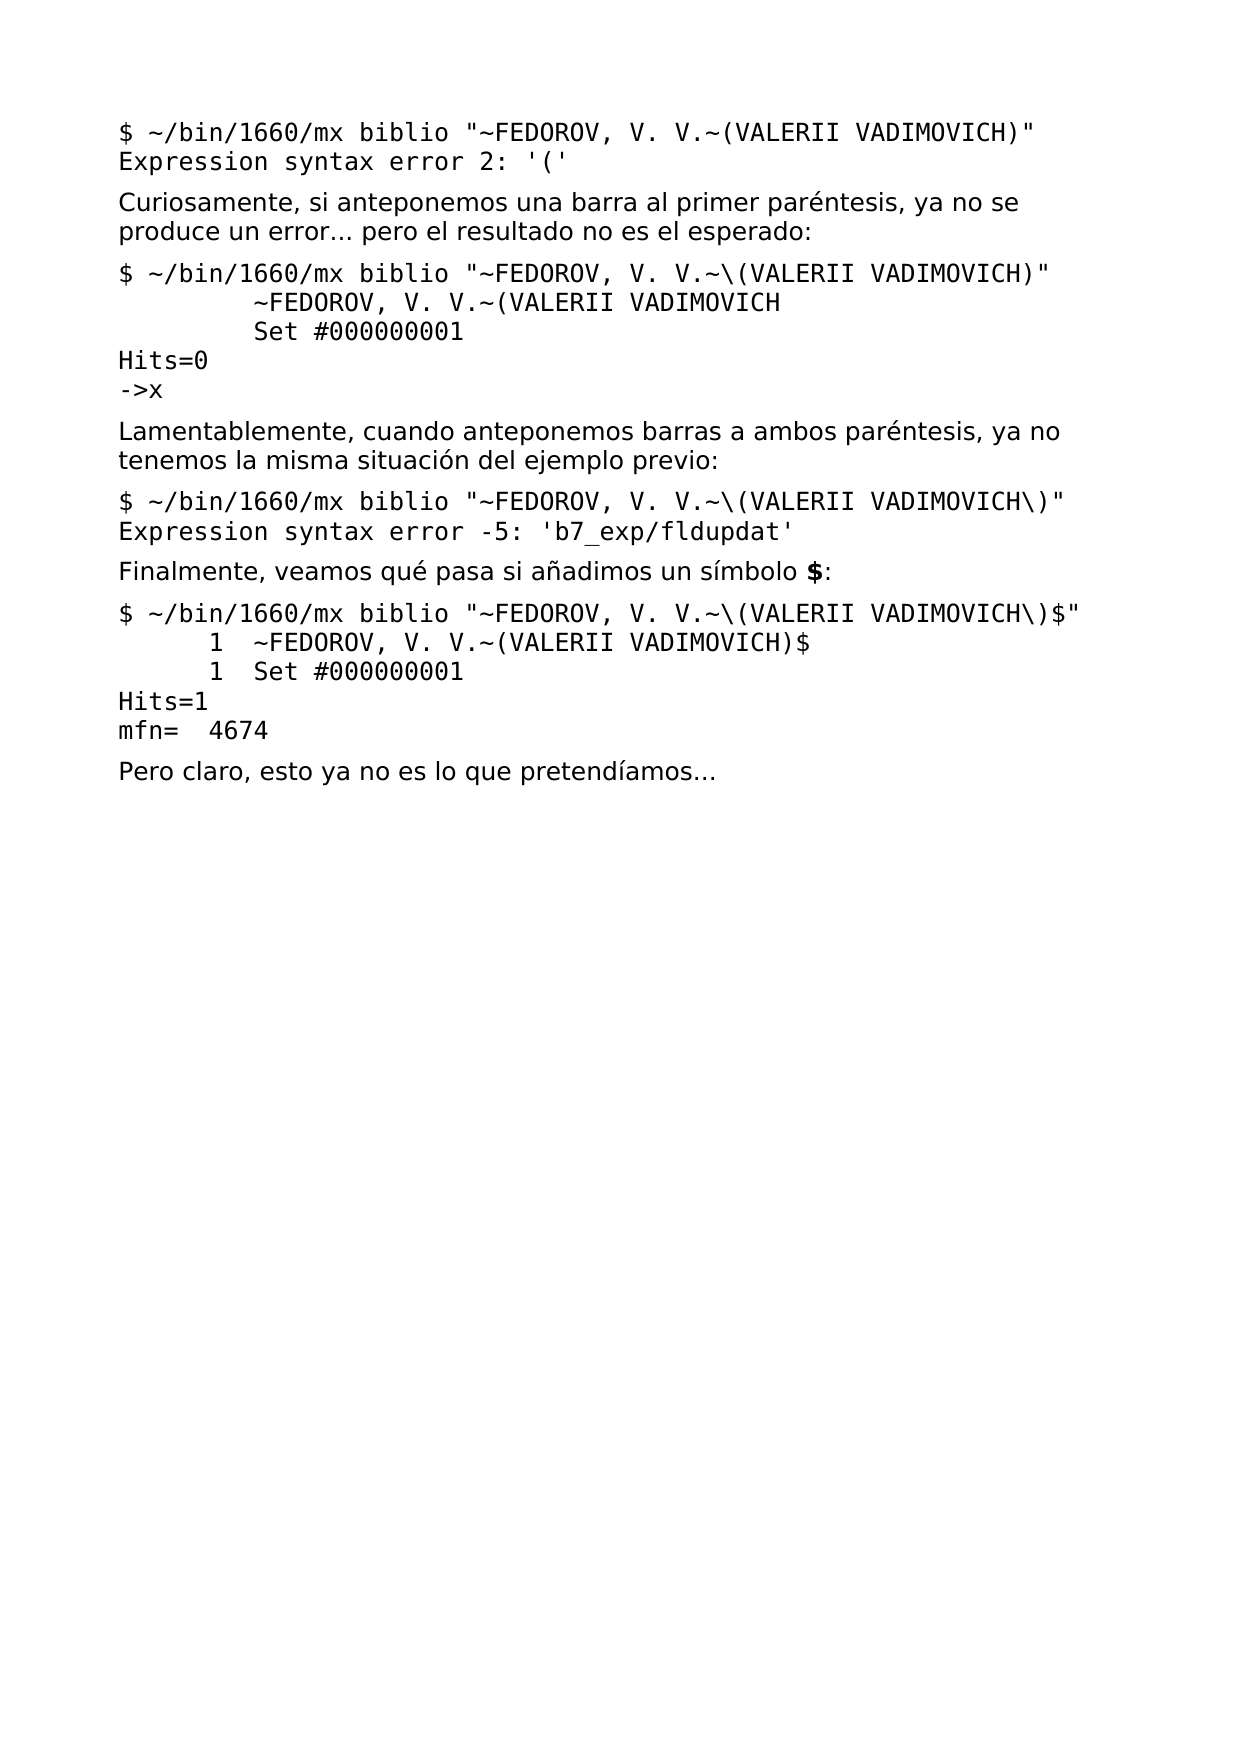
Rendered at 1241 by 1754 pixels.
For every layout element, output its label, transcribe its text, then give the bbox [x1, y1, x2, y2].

text $ ~/bin/1660/mx biblio "~FEDOROV, V. V.~(VALERII VADIMOVICH)" Expression syntax error 2: '(' [118, 118, 1122, 176]
text Finalmente, veamos qué pasa si añadimos un símbolo $: [118, 558, 1122, 587]
text Curiosamente, si anteponemos una barra al primer paréntesis, ya no se produce un error... pero el resultado no es el esperado: [118, 188, 1122, 247]
text Pero claro, esto ya no es lo que pretendíamos... [118, 757, 1122, 786]
text $ ~/bin/1660/mx biblio "~FEDOROV, V. V.~\(VALERII VADIMOVICH)" ~FEDOROV, V. V.~(VALERII VADIMOVICH Set #000000001 Hits=0 ->x [118, 259, 1122, 405]
text $ ~/bin/1660/mx biblio "~FEDOROV, V. V.~\(VALERII VADIMOVICH\)$" 1 ~FEDOROV, V. V.~(VALERII VADIMOVICH)$ 1 Set #000000001 Hits=1 mfn= 4674 [118, 599, 1122, 745]
text Lamentablemente, cuando anteponemos barras a ambos paréntesis, ya no tenemos la misma situación del ejemplo previo: [118, 417, 1122, 475]
text $ ~/bin/1660/mx biblio "~FEDOROV, V. V.~\(VALERII VADIMOVICH\)" Expression syntax error -5: 'b7_exp/fldupdat' [118, 487, 1122, 546]
